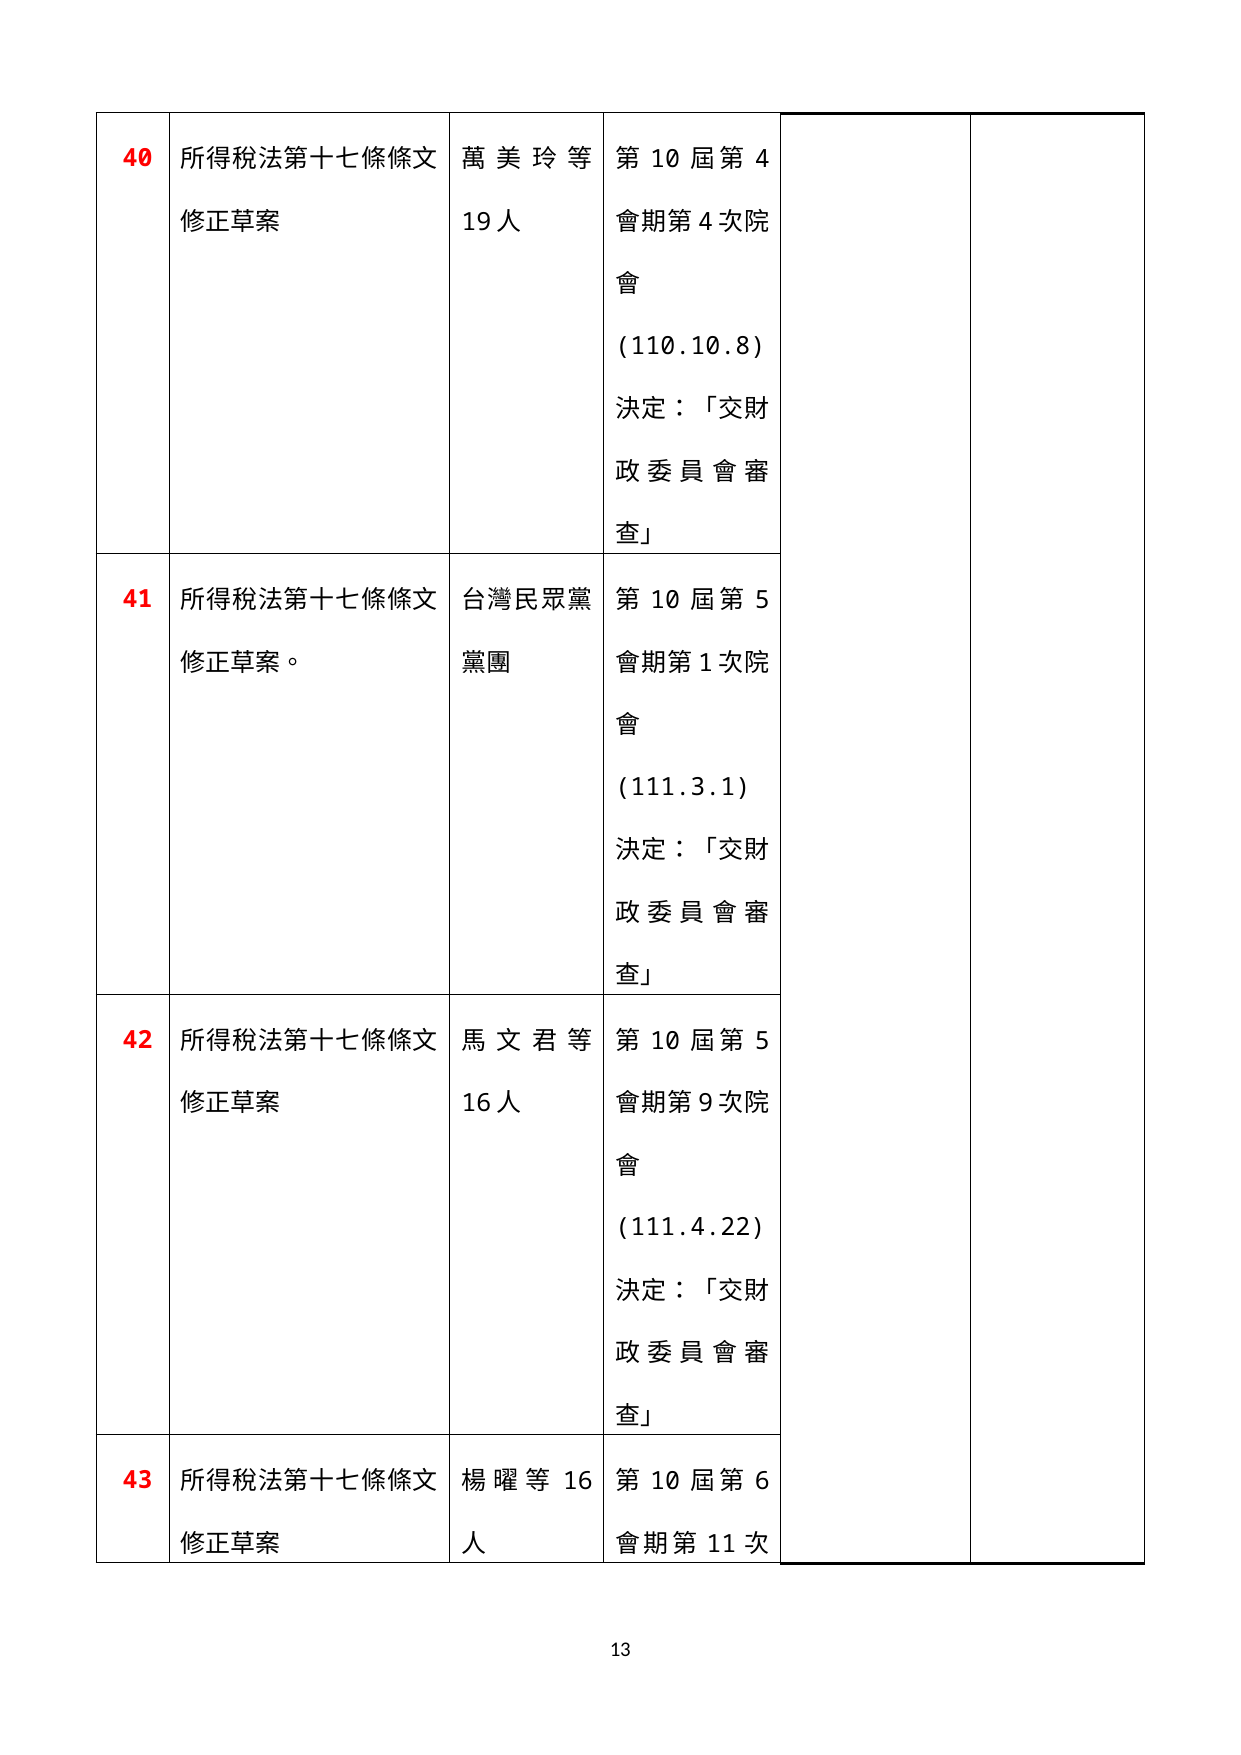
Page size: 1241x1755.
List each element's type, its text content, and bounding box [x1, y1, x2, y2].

table_cell 馬文君等16人 [450, 995, 603, 1434]
table_cell [97, 554, 169, 993]
table_cell 楊曜等16人 [450, 1435, 603, 1562]
table_cell 所得稅法第十七條條文修正草案 [170, 1435, 449, 1562]
table_cell 所得稅法第十七條條文修正草案。 [170, 554, 449, 993]
table_cell 所得稅法第十七條條文修正草案 [170, 995, 449, 1434]
table_cell 第10屆第4會期第4次院會(110.10.8)決定：「交財政委員會審查」 [604, 113, 780, 553]
table_cell [97, 995, 169, 1434]
table_cell 第10屆第5會期第1次院會(111.3.1)決定：「交財政委員會審查」 [604, 554, 780, 993]
table_cell 所得稅法第十七條條文修正草案 [170, 113, 449, 553]
table_cell 第10屆第5會期第9次院會(111.4.22)決定：「交財政委員會審查」 [604, 995, 780, 1434]
table_cell 第10屆第6會期第11次 [604, 1435, 780, 1562]
table_cell [781, 115, 970, 1562]
table_cell 萬美玲等19人 [450, 113, 603, 553]
table_cell [971, 115, 1144, 1562]
table_cell [97, 113, 169, 553]
table_cell [97, 1435, 169, 1562]
table_cell 台灣民眾黨黨團 [450, 554, 603, 993]
